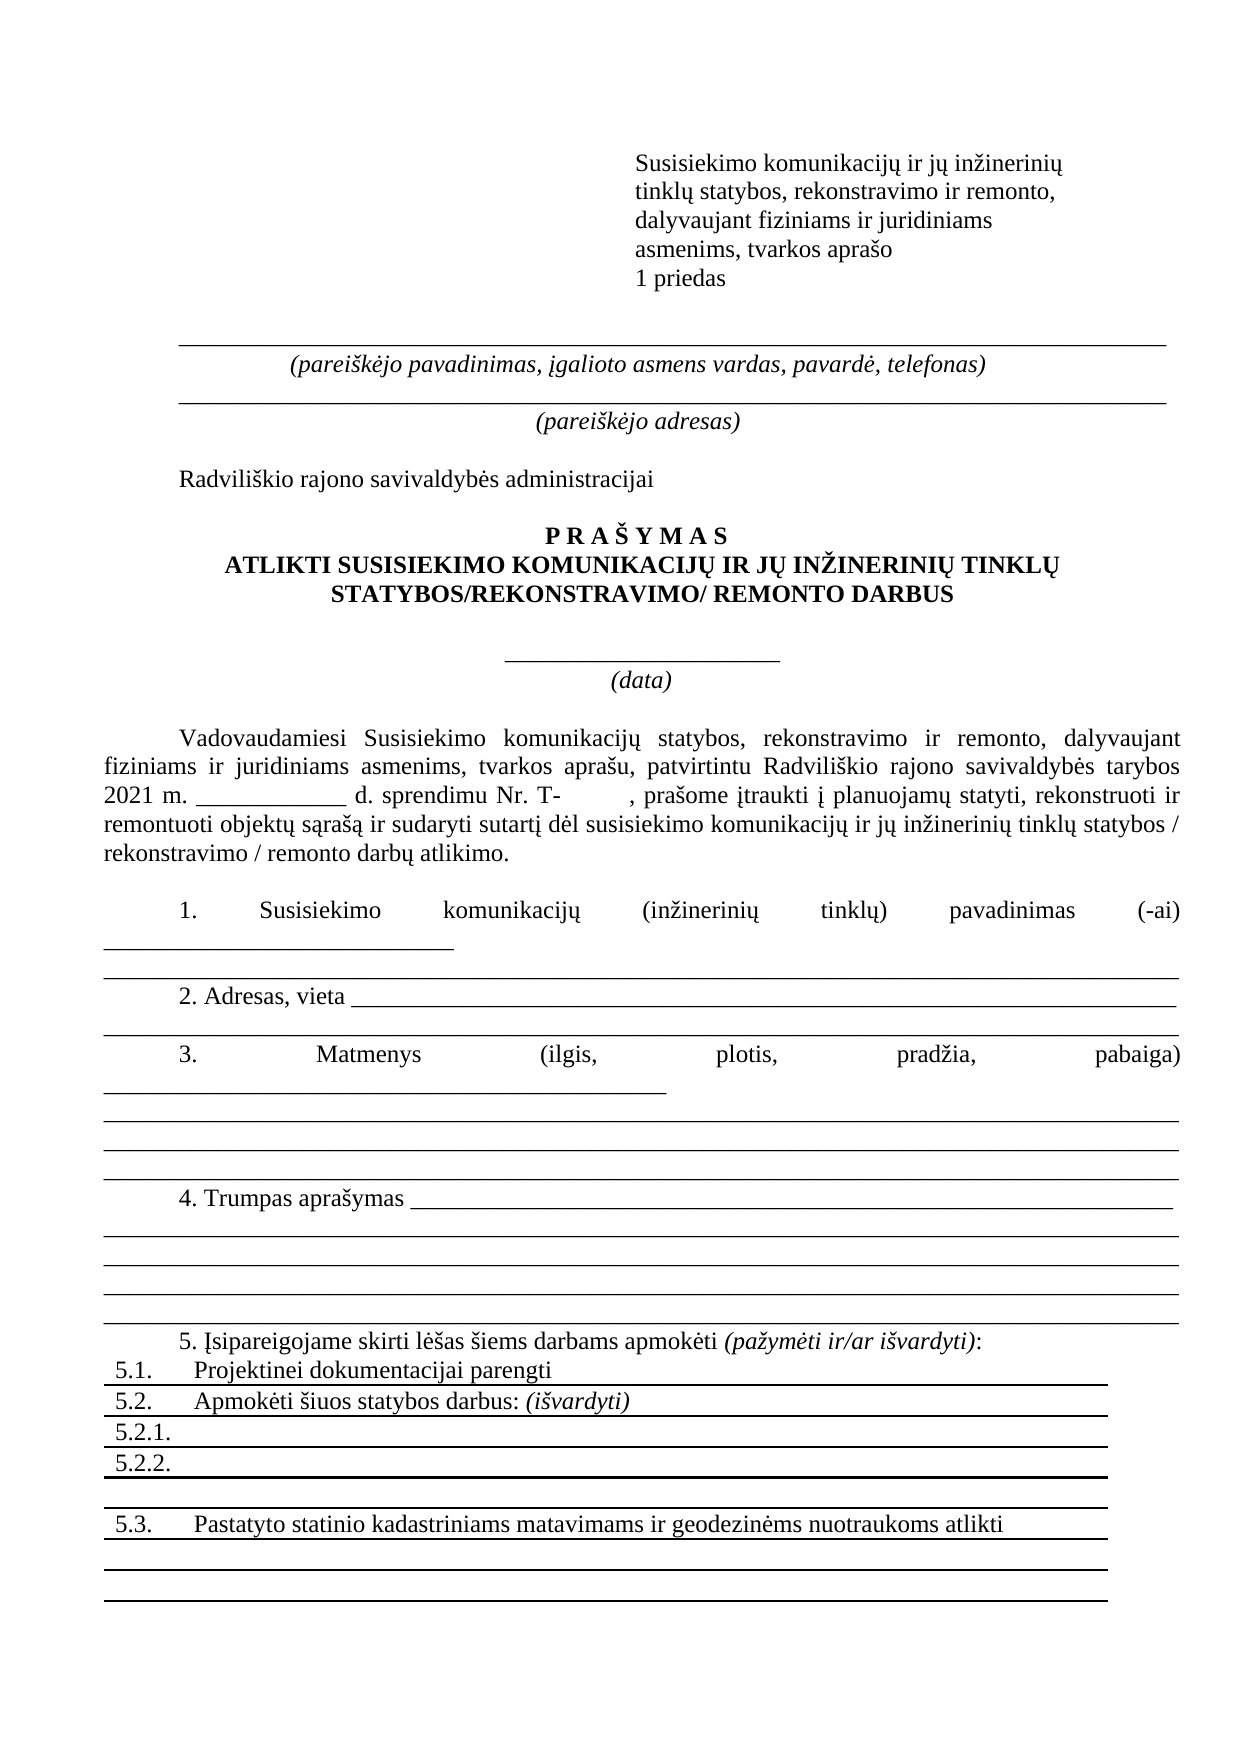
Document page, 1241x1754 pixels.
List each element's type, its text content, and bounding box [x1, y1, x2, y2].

table_cell [1032, 1417, 1107, 1446]
table_cell [183, 1479, 1032, 1507]
text 1. Susisiekimo komunikacijų (inžinerinių tinklų) pavadinimas (-ai) ____________________________ [103, 895, 1181, 953]
text 4. Trumpas aprašymas _____________________________________________________________ [103, 1183, 1181, 1211]
table_cell [183, 1540, 1032, 1569]
text ______________________________________________________________________________________ [103, 1125, 1181, 1154]
table_cell Apmokėti šiuos statybos darbus: (išvardyti) [183, 1386, 1032, 1415]
table_cell [1032, 1509, 1107, 1538]
table_cell [1032, 1540, 1107, 1569]
text dalyvaujant fiziniams ir juridiniams [635, 205, 1181, 234]
table_cell 5.2. [104, 1386, 182, 1415]
text ______________________ [103, 636, 1181, 665]
table_header [1032, 1355, 1107, 1384]
text tinklų statybos, rekonstravimo ir remonto, [635, 176, 1181, 205]
text ______________________________________________________________________________________ [103, 1298, 1181, 1326]
table_cell Pastatyto statinio kadastriniams matavimams ir geodezinėms nuotraukoms atlikti [183, 1509, 1032, 1538]
text (pareiškėjo pavadinimas, įgalioto asmens vardas, pavardė, telefonas) [103, 349, 1181, 378]
text Vadovaudamiesi Susisiekimo komunikacijų statybos, rekonstravimo ir remonto, dalyvaujant fiziniams ir juridiniams asmenims, tvarkos aprašu, patvirtintu Radviliškio rajono savivaldybės tarybos 2021 m. ____________ d. sprendimu Nr. T- , prašome įtraukti į planuojamų statyti, rekonstruoti ir remontuoti objektų sąrašą ir sudaryti sutartį dėl susisiekimo komunikacijų ir jų inžinerinių tinklų statybos / rekonstravimo / remonto darbų atlikimo. [103, 723, 1181, 866]
text ______________________________________________________________________________________ [103, 1154, 1181, 1183]
text 3. Matmenys (ilgis, plotis, pradžia, pabaiga) _____________________________________________ [103, 1039, 1181, 1096]
text ______________________________________________________________________________________ [103, 1240, 1181, 1269]
table_cell [1032, 1479, 1107, 1507]
text PRAŠYMAS [103, 521, 1181, 550]
text ATLIKTI SUSISIEKIMO KOMUNIKACIJŲ IR JŲ INŽINERINIŲ TINKLŲ STATYBOS/REKONSTRAVIMO/ REMONTO DARBUS [103, 550, 1181, 608]
table_cell [1032, 1386, 1107, 1415]
text ______________________________________________________________________________________ [103, 1096, 1181, 1125]
text 1 priedas [635, 263, 1181, 291]
text ______________________________________________________________________________________ [103, 1211, 1181, 1240]
table_cell 5.3. [104, 1509, 182, 1538]
text Radviliškio rajono savivaldybės administracijai [103, 464, 1181, 493]
text ______________________________________________________________________________________ [103, 953, 1181, 981]
table_cell [183, 1571, 1032, 1600]
text asmenims, tvarkos aprašo [635, 234, 1181, 263]
table_cell [183, 1417, 1032, 1446]
table_cell 5.2.1. [104, 1417, 182, 1446]
text (pareiškėjo adresas) [103, 406, 1181, 435]
text ______________________________________________________________________________________ [103, 1269, 1181, 1298]
table_cell [104, 1540, 182, 1569]
table_header 5.1. [104, 1355, 182, 1384]
text _______________________________________________________________________________ [103, 320, 1181, 349]
text Susisiekimo komunikacijų ir jų inžinerinių [635, 148, 1181, 176]
text ______________________________________________________________________________________ [103, 1010, 1181, 1039]
text 5. Įsipareigojame skirti lėšas šiems darbams apmokėti (pažymėti ir/ar išvardyti): [103, 1326, 1181, 1355]
text (data) [103, 665, 1181, 694]
text 2. Adresas, vieta __________________________________________________________________ [103, 981, 1181, 1010]
table_cell [1032, 1571, 1107, 1600]
table_cell [1032, 1448, 1107, 1476]
table_cell [104, 1479, 182, 1507]
table_header Projektinei dokumentacijai parengti [183, 1355, 1032, 1384]
table_cell [104, 1571, 182, 1600]
table_cell [183, 1448, 1032, 1476]
text _______________________________________________________________________________ [103, 378, 1181, 406]
table_cell 5.2.2. [104, 1448, 182, 1476]
